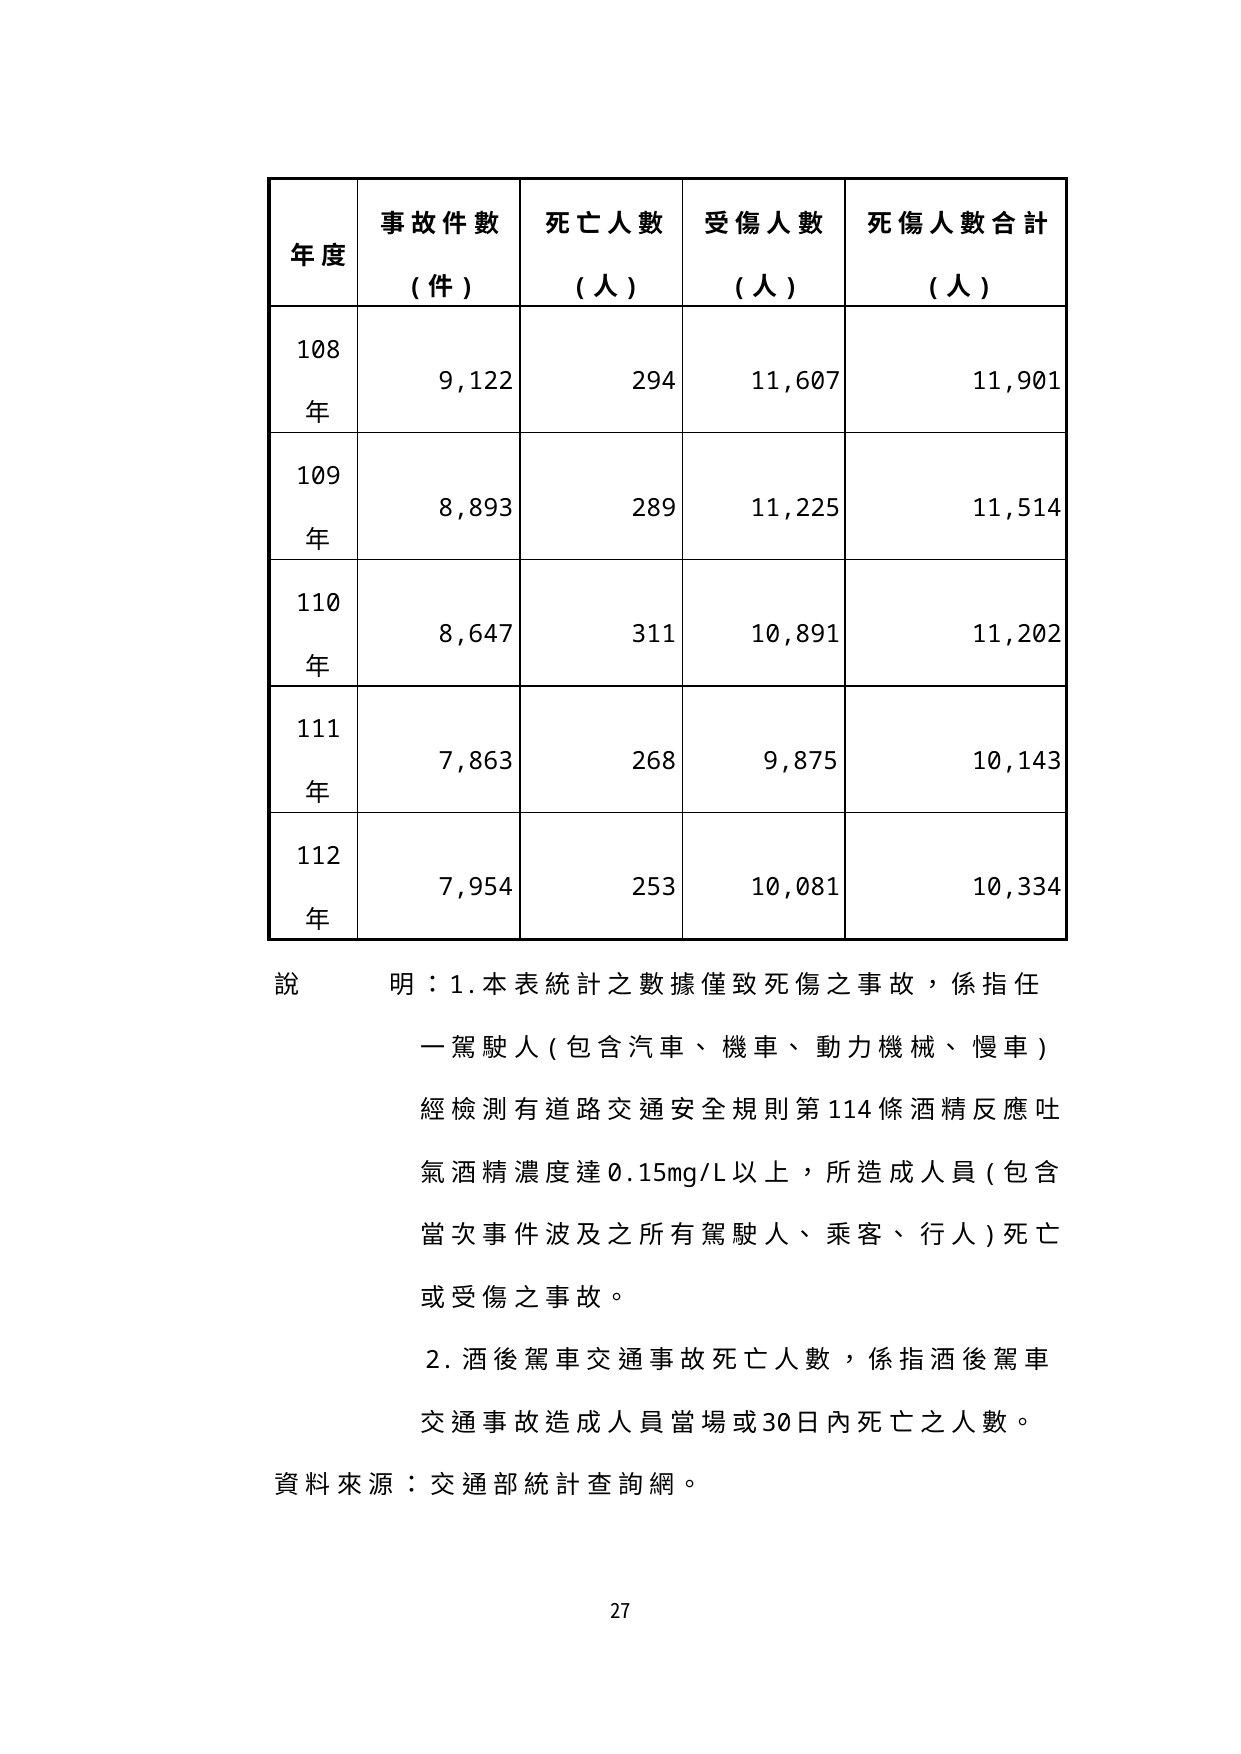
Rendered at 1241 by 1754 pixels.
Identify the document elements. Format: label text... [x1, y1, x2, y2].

table_cell 311 [521, 560, 682, 685]
table_cell 268 [521, 687, 682, 812]
text 資料來源：交通部統計查詢網。 [266, 1441, 1063, 1504]
table_cell 110年 [271, 560, 357, 685]
table_cell 7,863 [358, 687, 519, 812]
table_cell 10,891 [683, 560, 844, 685]
table_cell 253 [521, 813, 682, 938]
table_cell 111年 [271, 687, 357, 812]
table_header 死傷人數合計(人) [846, 180, 1065, 305]
table_cell 8,893 [358, 433, 519, 558]
table_cell 7,954 [358, 813, 519, 938]
table_cell 11,202 [846, 560, 1065, 685]
table_cell 10,334 [846, 813, 1065, 938]
table_cell 294 [521, 307, 682, 432]
table_header 死亡人數(人) [521, 180, 682, 305]
table_cell 289 [521, 433, 682, 558]
table_cell 11,607 [683, 307, 844, 432]
table_cell 112年 [271, 813, 357, 938]
table_header 年度 [271, 180, 357, 305]
table_cell 109年 [271, 433, 357, 558]
text 說 明：1.本表統計之數據僅致死傷之事故，係指任一駕駛人(包含汽車、機車、動力機械、慢車)經檢測有道路交通安全規則第114條酒精反應吐氣酒精濃度達0.15mg/L以上，所造成人員(包含當次事件波及之所有駕駛人、乘客、行人)死亡或受傷之事故。 [266, 941, 1063, 1316]
table_header 受傷人數(人) [683, 180, 844, 305]
table_cell 8,647 [358, 560, 519, 685]
table_cell 108年 [271, 307, 357, 432]
table_cell 9,122 [358, 307, 519, 432]
table_cell 9,875 [683, 687, 844, 812]
text 2.酒後駕車交通事故死亡人數，係指酒後駕車交通事故造成人員當場或30日內死亡之人數。 [266, 1316, 1063, 1441]
table_cell 11,514 [846, 433, 1065, 558]
table_cell 11,901 [846, 307, 1065, 432]
table_cell 11,225 [683, 433, 844, 558]
table_cell 10,143 [846, 687, 1065, 812]
table_header 事故件數(件) [358, 180, 519, 305]
table_cell 10,081 [683, 813, 844, 938]
